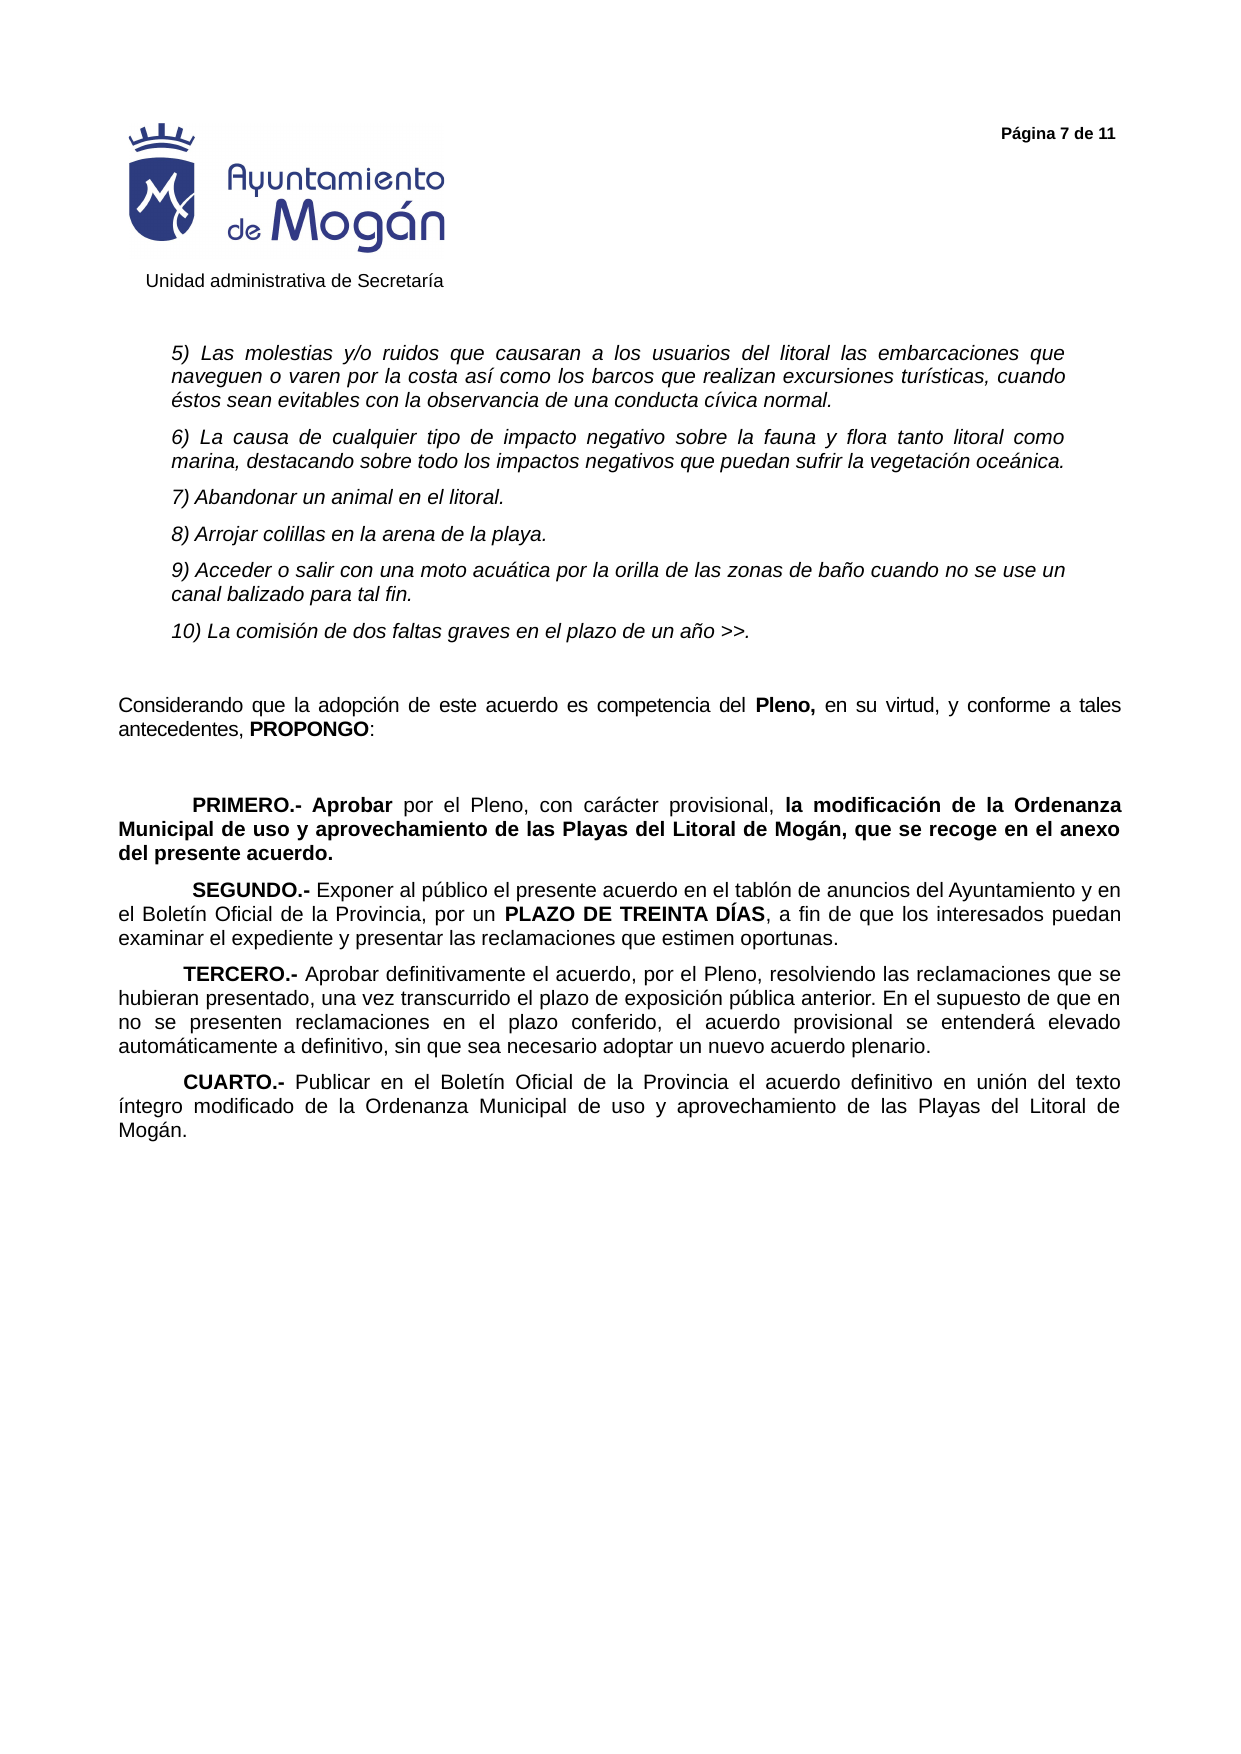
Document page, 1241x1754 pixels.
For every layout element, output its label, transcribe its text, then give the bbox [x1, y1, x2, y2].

text TERCERO.- Aprobar definitivamente el acuerdo, por el Pleno, resolviendo las reclamaciones que se hubieran presentado, una vez transcurrido el plazo de exposición pública anterior. En el supuesto de que en no se presenten reclamaciones en el plazo conferido, el acuerdo provisional se entenderá elevado automáticamente a definitivo, sin que sea necesario adoptar un nuevo acuerdo plenario. [118, 962, 1122, 1058]
text CUARTO.- Publicar en el Boletín Oficial de la Provincia el acuerdo definitivo en unión del texto íntegro modificado de la Ordenanza Municipal de uso y aprovechamiento de las Playas del Litoral de Mogán. [118, 1070, 1122, 1142]
text 5) Las molestias y/o ruidos que causaran a los usuarios del litoral las embarcaciones que naveguen o varen por la costa así como los barcos que realizan excursiones turísticas, cuando éstos sean evitables con la observancia de una conducta cívica normal. [171, 340, 1069, 412]
text SEGUNDO.- Exponer al público el presente acuerdo en el tablón de anuncios del Ayuntamiento y en el Boletín Oficial de la Provincia, por un PLAZO DE TREINTA DÍAS, a fin de que los interesados puedan examinar el expediente y presentar las reclamaciones que estimen oportunas. [118, 877, 1122, 949]
text 9) Acceder o salir con una moto acuática por la orilla de las zonas de baño cuando no se use un canal balizado para tal fin. [171, 558, 1069, 606]
text 8) Arrojar colillas en la arena de la playa. [171, 522, 1069, 546]
text 6) La causa de cualquier tipo de impacto negativo sobre la fauna y flora tanto litoral como marina, destacando sobre todo los impactos negativos que puedan sufrir la vegetación oceánica. [171, 425, 1069, 473]
text PRIMERO.- Aprobar por el Pleno, con carácter provisional, la modificación de la Ordenanza Municipal de uso y aprovechamiento de las Playas del Litoral de Mogán, que se recoge en el anexo del presente acuerdo. [118, 793, 1122, 865]
text 10) La comisión de dos faltas graves en el plazo de un año >>. [171, 618, 1069, 642]
text 7) Abandonar un animal en el litoral. [171, 485, 1069, 509]
picture [128, 123, 445, 259]
text Considerando que la adopción de este acuerdo es competencia del Pleno, en su virtud, y conforme a tales antecedentes, PROPONGO: [118, 693, 1122, 741]
